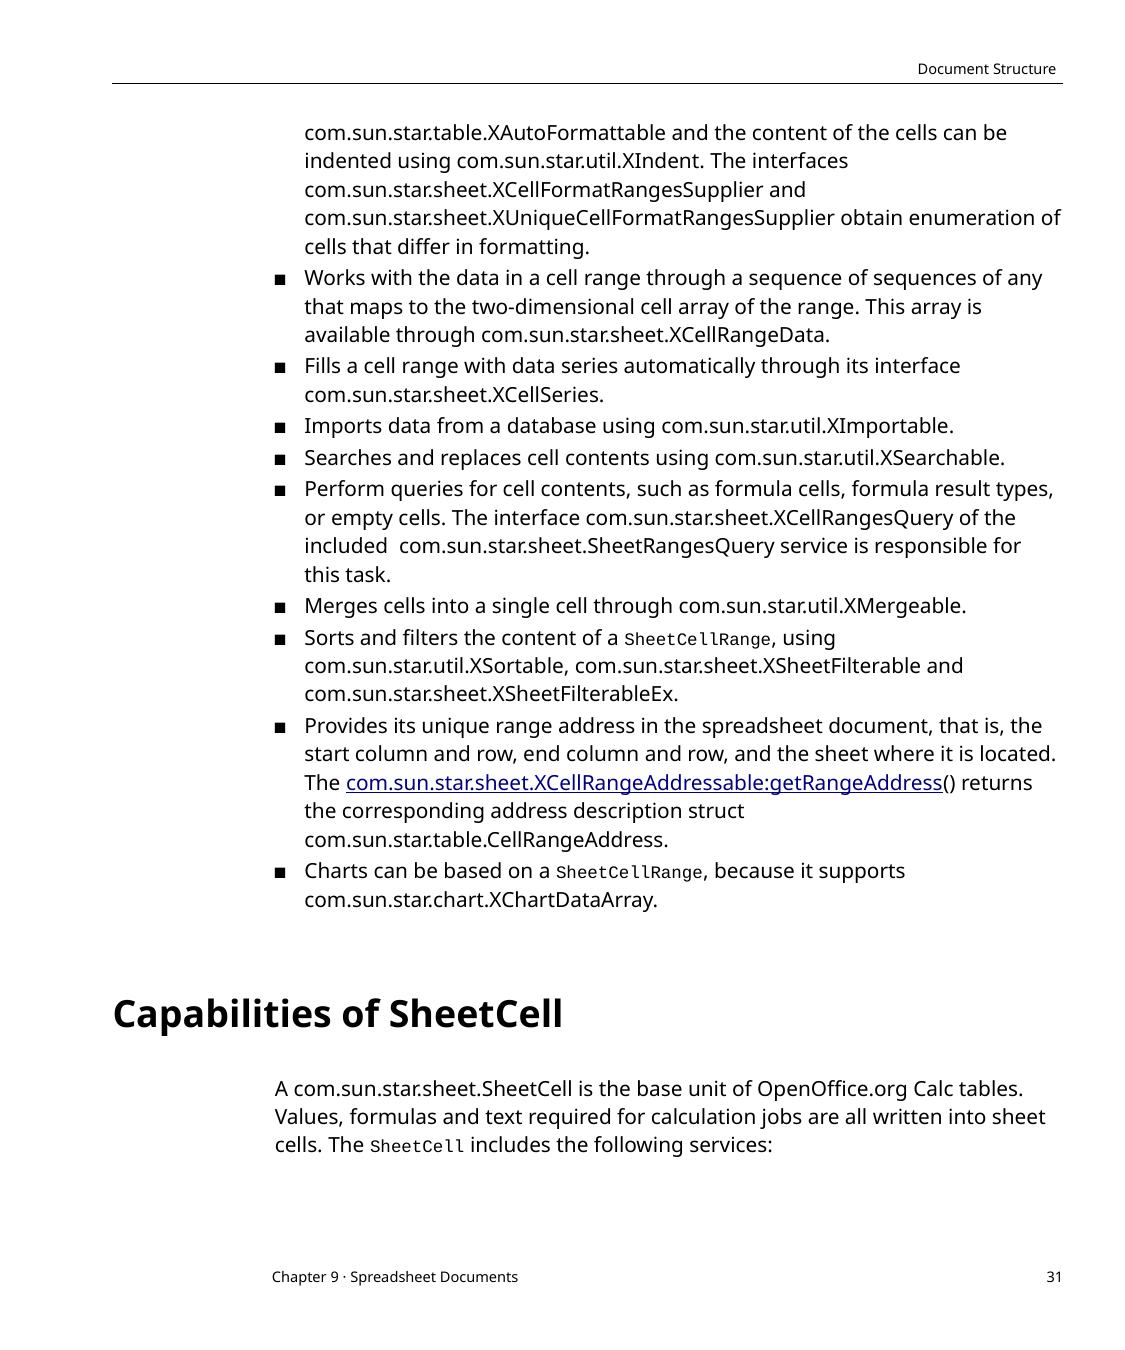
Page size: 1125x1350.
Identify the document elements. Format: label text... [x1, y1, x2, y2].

list com.sun.star.table.XAutoFormattable and the content of the cells can be indented using com.sun.star.util.XIndent. The interfaces com.sun.star.sheet.XCellFormatRangesSupplier and com.sun.star.sheet.XUniqueCellFormatRangesSupplier obtain enumeration of cells that differ in formatting. [274, 118, 1063, 260]
list Fills a cell range with data series automatically through its interface com.sun.star.sheet.XCellSeries. [274, 352, 1063, 408]
text A com.sun.star.sheet.SheetCell is the base unit of OpenOffice.org Calc tables. Values, formulas and text required for calculation jobs are all written into sheet cells. The SheetCell includes the following services: [274, 1074, 1063, 1159]
list Searches and replaces cell contents using com.sun.star.util.XSearchable. [274, 443, 1063, 471]
list Charts can be based on a SheetCellRange, because it supports com.sun.star.chart.XChartDataArray. [274, 856, 1063, 913]
list Perform queries for cell contents, such as formula cells, formula result types, or empty cells. The interface com.sun.star.sheet.XCellRangesQuery of the included com.sun.star.sheet.SheetRangesQuery service is responsible for this task. [274, 474, 1063, 588]
list Works with the data in a cell range through a sequence of sequences of any that maps to the two-dimensional cell array of the range. This array is available through com.sun.star.sheet.XCellRangeData. [274, 263, 1063, 349]
list Provides its unique range address in the spreadsheet document, that is, the start column and row, end column and row, and the sheet where it is located. The com.sun.star.sheet.XCellRangeAddressable:getRangeAddress() returns the corresponding address description struct com.sun.star.table.CellRangeAddress. [274, 711, 1063, 853]
subtitle Capabilities of SheetCell [112, 987, 1063, 1038]
list Merges cells into a single cell through com.sun.star.util.XMergeable. [274, 591, 1063, 620]
list Imports data from a database using com.sun.star.util.XImportable. [274, 412, 1063, 440]
list Sorts and filters the content of a SheetCellRange, using com.sun.star.util.XSortable, com.sun.star.sheet.XSheetFilterable and com.sun.star.sheet.XSheetFilterableEx. [274, 623, 1063, 708]
